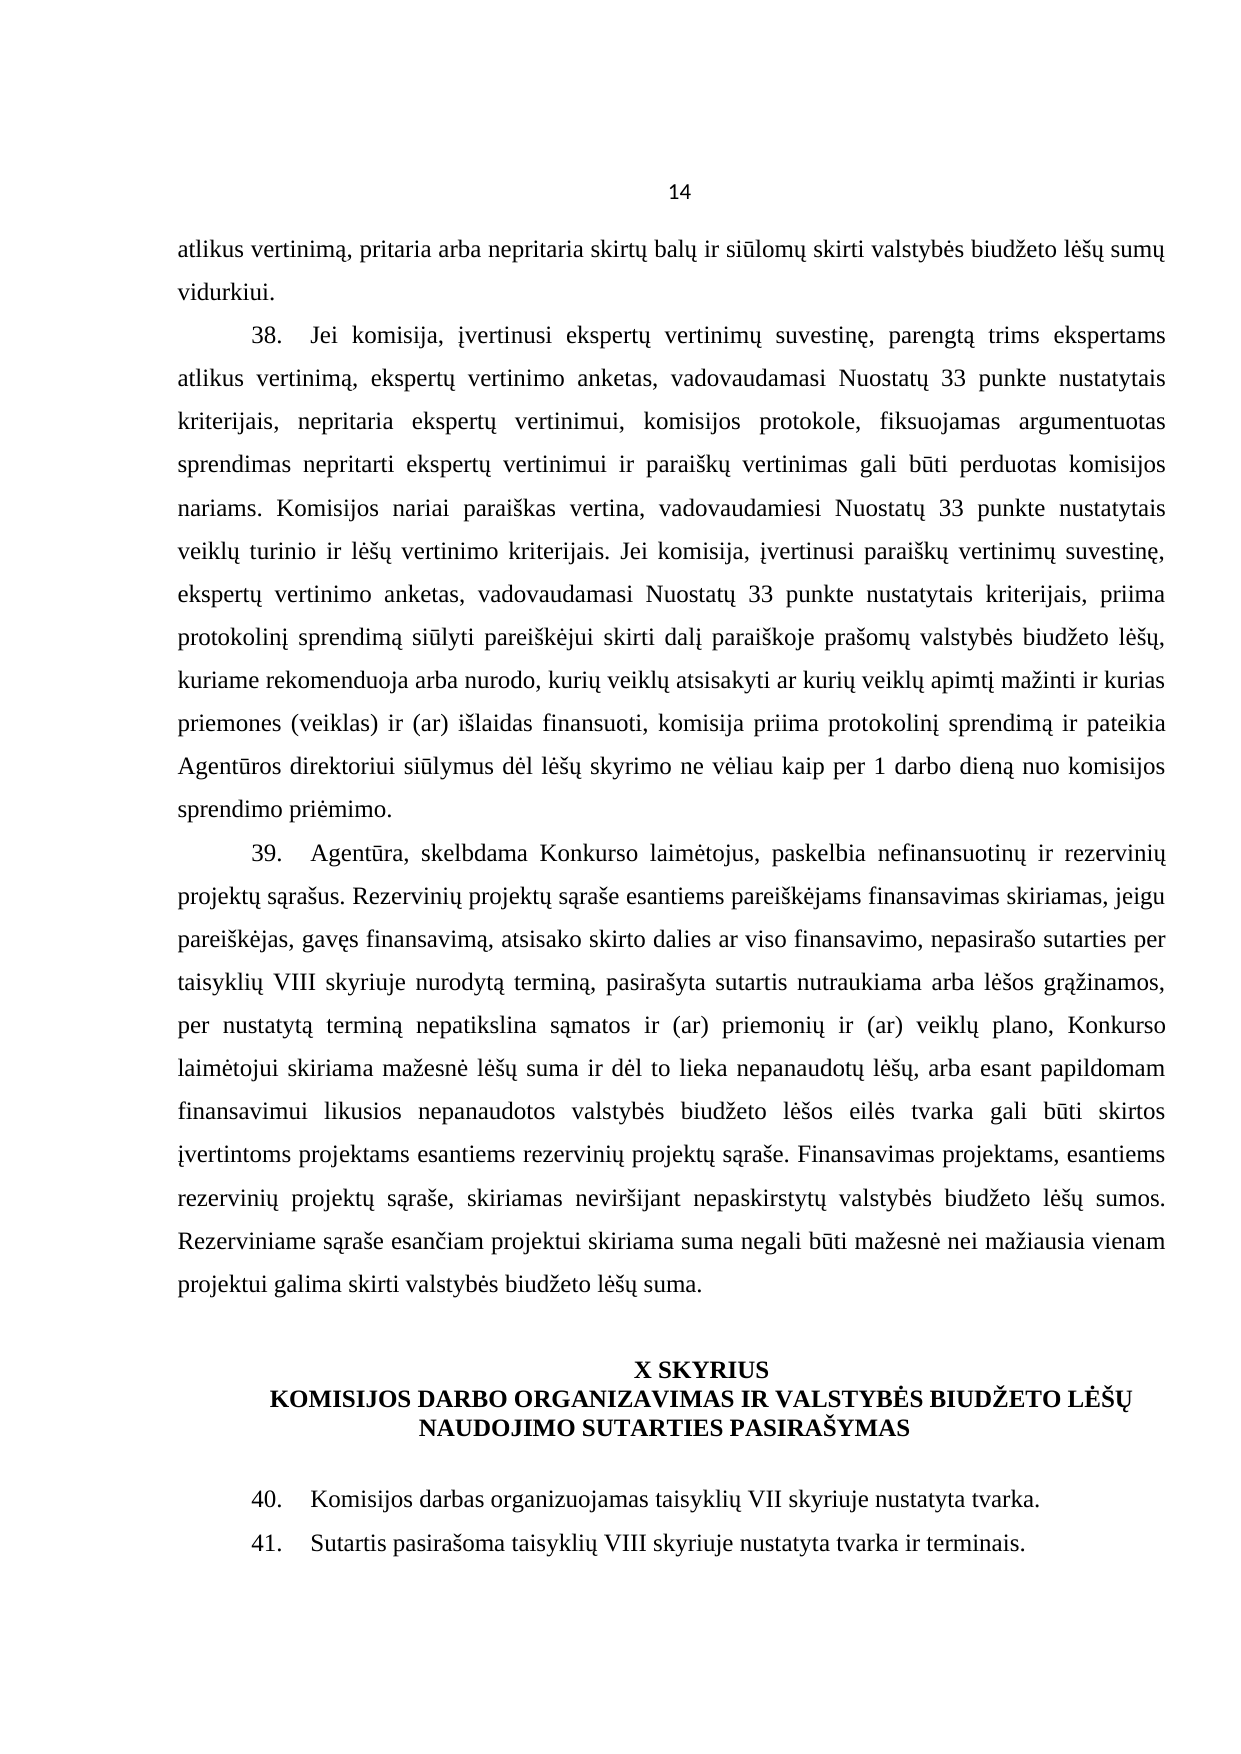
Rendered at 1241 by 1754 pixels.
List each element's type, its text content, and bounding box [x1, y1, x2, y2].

text X SKYRIUS [177, 1355, 1152, 1384]
text 38. Jei komisija, įvertinusi ekspertų vertinimų suvestinę, parengtą trims ekspertams atlikus vertinimą, ekspertų vertinimo anketas, vadovaudamasi Nuostatų 33 punkte nustatytais kriterijais, nepritaria ekspertų vertinimui, komisijos protokole, fiksuojamas argumentuotas sprendimas nepritarti ekspertų vertinimui ir paraiškų vertinimas gali būti perduotas komisijos nariams. Komisijos nariai paraiškas vertina, vadovaudamiesi Nuostatų 33 punkte nustatytais veiklų turinio ir lėšų vertinimo kriterijais. Jei komisija, įvertinusi paraiškų vertinimų suvestinę, ekspertų vertinimo anketas, vadovaudamasi Nuostatų 33 punkte nustatytais kriterijais, priima protokolinį sprendimą siūlyti pareiškėjui skirti dalį paraiškoje prašomų valstybės biudžeto lėšų, kuriame rekomenduoja arba nurodo, kurių veiklų atsisakyti ar kurių veiklų apimtį mažinti ir kurias priemones (veiklas) ir (ar) išlaidas finansuoti, komisija priima protokolinį sprendimą ir pateikia Agentūros direktoriui siūlymus dėl lėšų skyrimo ne vėliau kaip per 1 darbo dieną nuo komisijos sprendimo priėmimo. [177, 320, 1167, 823]
text atlikus vertinimą, pritaria arba nepritaria skirtų balų ir siūlomų skirti valstybės biudžeto lėšų sumų vidurkiui. [177, 234, 1167, 306]
text 41. Sutartis pasirašoma taisyklių VIII skyriuje nustatyta tvarka ir terminais. [177, 1528, 1167, 1556]
text KOMISIJOS DARBO ORGANIZAVIMAS IR VALSTYBĖS BIUDŽETO LĖŠŲ NAUDOJIMO SUTARTIES PASIRAŠYMAS [177, 1384, 1152, 1441]
text 40. Komisijos darbas organizuojamas taisyklių VII skyriuje nustatyta tvarka. [177, 1484, 1167, 1513]
text 39. Agentūra, skelbdama Konkurso laimėtojus, paskelbia nefinansuotinų ir rezervinių projektų sąrašus. Rezervinių projektų sąraše esantiems pareiškėjams finansavimas skiriamas, jeigu pareiškėjas, gavęs finansavimą, atsisako skirto dalies ar viso finansavimo, nepasirašo sutarties per taisyklių VIII skyriuje nurodytą terminą, pasirašyta sutartis nutraukiama arba lėšos grąžinamos, per nustatytą terminą nepatikslina sąmatos ir (ar) priemonių ir (ar) veiklų plano, Konkurso laimėtojui skiriama mažesnė lėšų suma ir dėl to lieka nepanaudotų lėšų, arba esant papildomam finansavimui likusios nepanaudotos valstybės biudžeto lėšos eilės tvarka gali būti skirtos įvertintoms projektams esantiems rezervinių projektų sąraše. Finansavimas projektams, esantiems rezervinių projektų sąraše, skiriamas neviršijant nepaskirstytų valstybės biudžeto lėšų sumos. Rezerviniame sąraše esančiam projektui skiriama suma negali būti mažesnė nei mažiausia vienam projektui galima skirti valstybės biudžeto lėšų suma. [177, 838, 1167, 1298]
